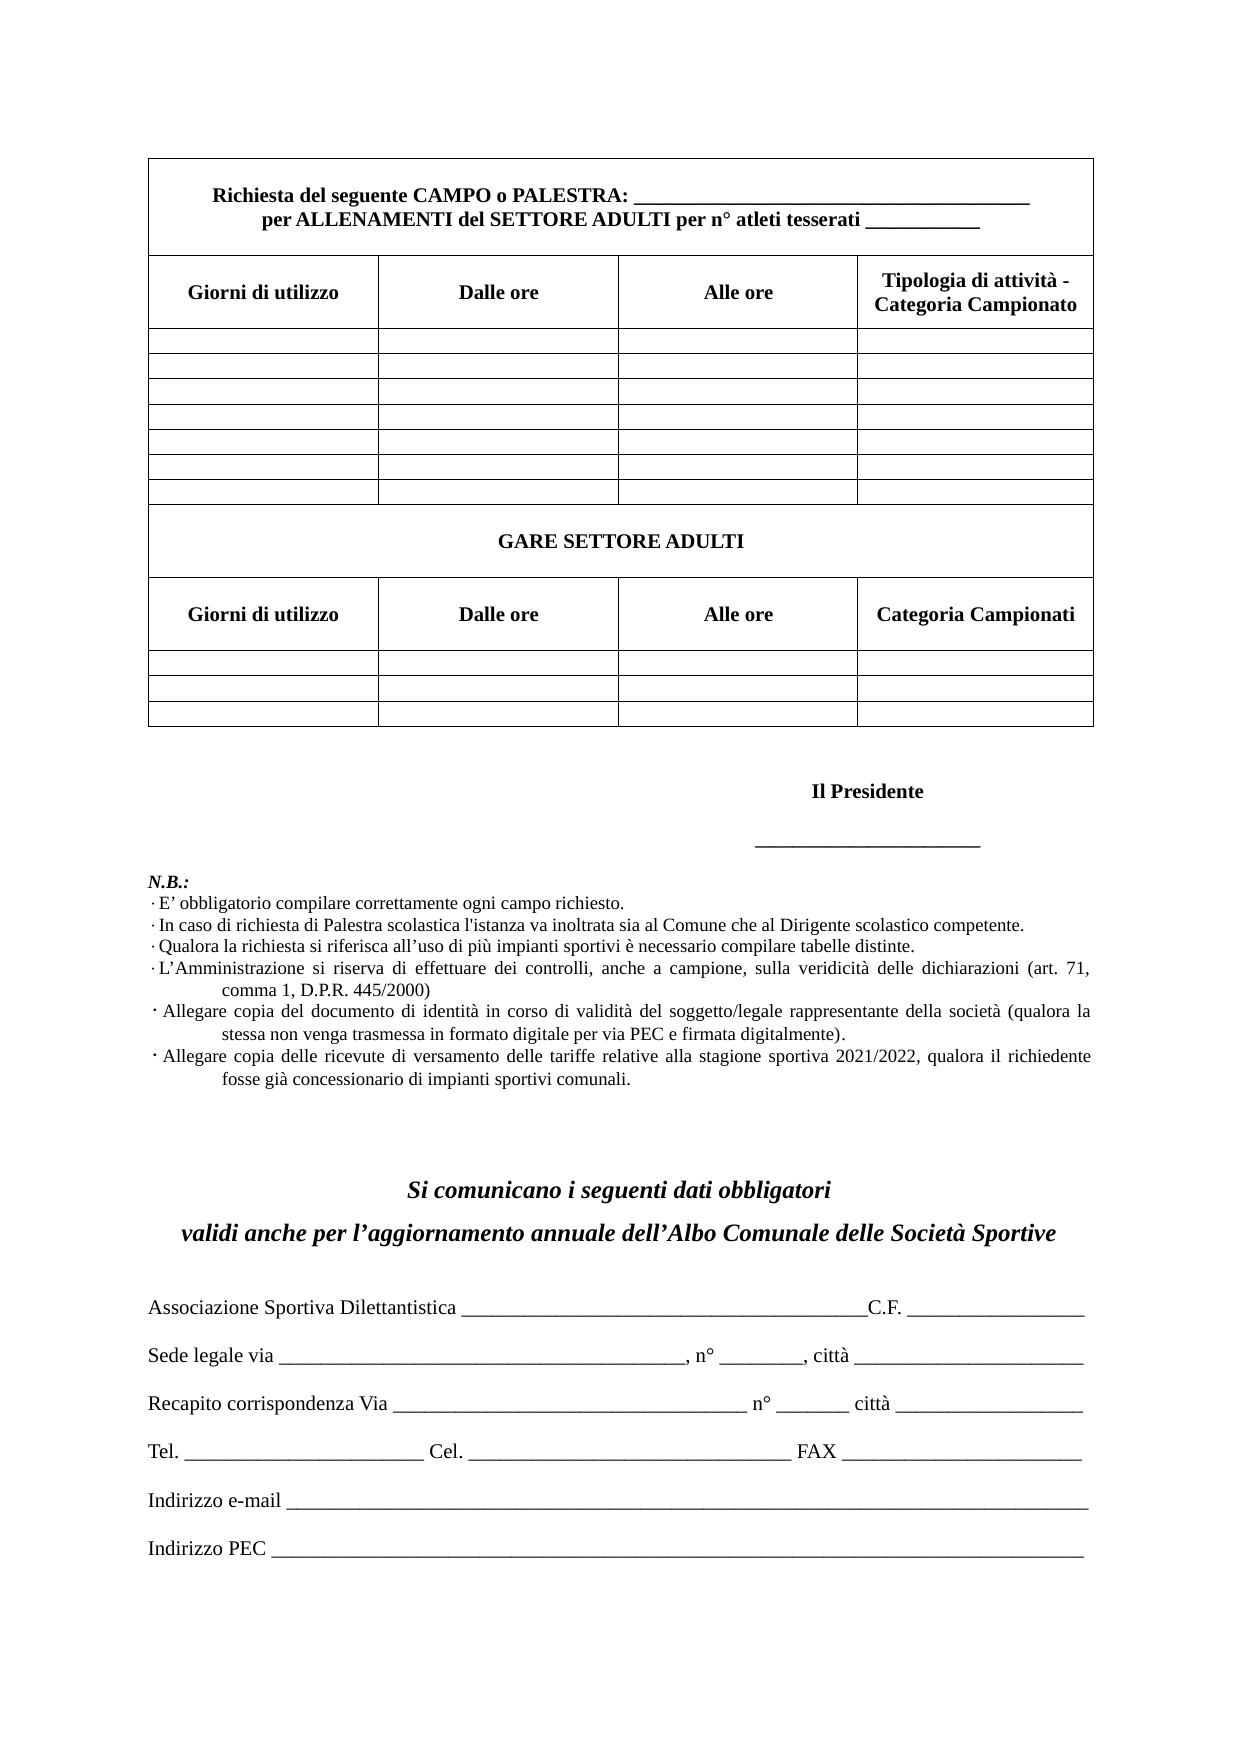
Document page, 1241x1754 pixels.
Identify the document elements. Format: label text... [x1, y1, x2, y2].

table_cell [149, 430, 378, 454]
text Tel. _______________________ Cel. _______________________________ FAX _______________________ [148, 1439, 1092, 1463]
table_cell [858, 702, 1093, 726]
table_cell [149, 354, 378, 378]
table_cell [858, 430, 1093, 454]
table_cell [379, 430, 618, 454]
table_cell Dalle ore [379, 256, 618, 328]
text validi anche per l’aggiornamento annuale dell’Albo Comunale delle Società Sportive [148, 1218, 1092, 1247]
table_cell [379, 651, 618, 675]
table_cell [379, 354, 618, 378]
table_cell [379, 676, 618, 701]
table_cell [379, 702, 618, 726]
table_cell [149, 379, 378, 403]
table_cell [149, 702, 378, 726]
table_cell GARE SETTORE ADULTI [149, 505, 1093, 577]
text Il Presidente [738, 779, 1092, 803]
text Indirizzo PEC ______________________________________________________________________________ [148, 1536, 1092, 1560]
list E’ obbligatorio compilare correttamente ogni campo richiesto. [148, 892, 1092, 914]
table_cell [858, 354, 1093, 378]
table_cell [619, 480, 857, 504]
table_cell [149, 651, 378, 675]
table_cell [619, 676, 857, 701]
table_cell [149, 455, 378, 479]
table_cell [858, 329, 1093, 353]
list Allegare copia delle ricevute di versamento delle tariffe relative alla stagione sportiva 2021/2022, qualora il richiedente fosse già concessionario di impianti sportivi comunali. [148, 1044, 1092, 1089]
table_cell [619, 702, 857, 726]
table_cell [149, 480, 378, 504]
text Indirizzo e-mail _____________________________________________________________________________ [148, 1487, 1092, 1512]
table_cell [149, 676, 378, 701]
table_cell [858, 379, 1093, 403]
text N.B.: [148, 871, 1092, 892]
table_cell Giorni di utilizzo [149, 256, 378, 328]
table_cell [858, 405, 1093, 428]
table_cell [379, 329, 618, 353]
table_cell [149, 405, 378, 428]
list L’Amministrazione si riserva di effettuare dei controlli, anche a campione, sulla veridicità delle dichiarazioni (art. 71, comma 1, D.P.R. 445/2000) [148, 957, 1092, 1000]
table_cell [619, 405, 857, 428]
table_cell [858, 480, 1093, 504]
list Qualora la richiesta si riferisca all’uso di più impianti sportivi è necessario compilare tabelle distinte. [148, 935, 1092, 957]
table_cell Categoria Campionati [858, 578, 1093, 650]
table_cell [858, 651, 1093, 675]
list Allegare copia del documento di identità in corso di validità del soggetto/legale rappresentante della società (qualora la stessa non venga trasmessa in formato digitale per via PEC e firmata digitalmente). [148, 1000, 1092, 1044]
table_cell [619, 379, 857, 403]
text Recapito corrispondenza Via __________________________________ n° _______ città __________________ [148, 1391, 1092, 1415]
text ________________________ [148, 827, 1092, 849]
table_cell [858, 455, 1093, 479]
text Si comunicano i seguenti dati obbligatori [148, 1175, 1092, 1204]
table_cell [619, 430, 857, 454]
table_cell [619, 455, 857, 479]
table_cell [619, 329, 857, 353]
text Sede legale via _______________________________________, n° ________, città ______________________ [148, 1343, 1092, 1367]
table_header Richiesta del seguente CAMPO o PALESTRA: ______________________________________ per ALLENAMENTI del SETTORE ADULTI per n° atleti tesserati ___________ [149, 159, 1093, 255]
table_cell [619, 354, 857, 378]
table_cell [619, 651, 857, 675]
table_cell Alle ore [619, 578, 857, 650]
text Associazione Sportiva Dilettantistica _______________________________________C.F. _________________ [148, 1295, 1092, 1319]
table_cell [379, 455, 618, 479]
table_cell [379, 405, 618, 428]
table_cell [379, 379, 618, 403]
table_cell [149, 329, 378, 353]
table_cell [379, 480, 618, 504]
table_cell Giorni di utilizzo [149, 578, 378, 650]
table_cell Alle ore [619, 256, 857, 328]
list In caso di richiesta di Palestra scolastica l'istanza va inoltrata sia al Comune che al Dirigente scolastico competente. [148, 914, 1092, 935]
table_cell [858, 676, 1093, 701]
table_cell Tipologia di attività - Categoria Campionato [858, 256, 1093, 328]
table_cell Dalle ore [379, 578, 618, 650]
